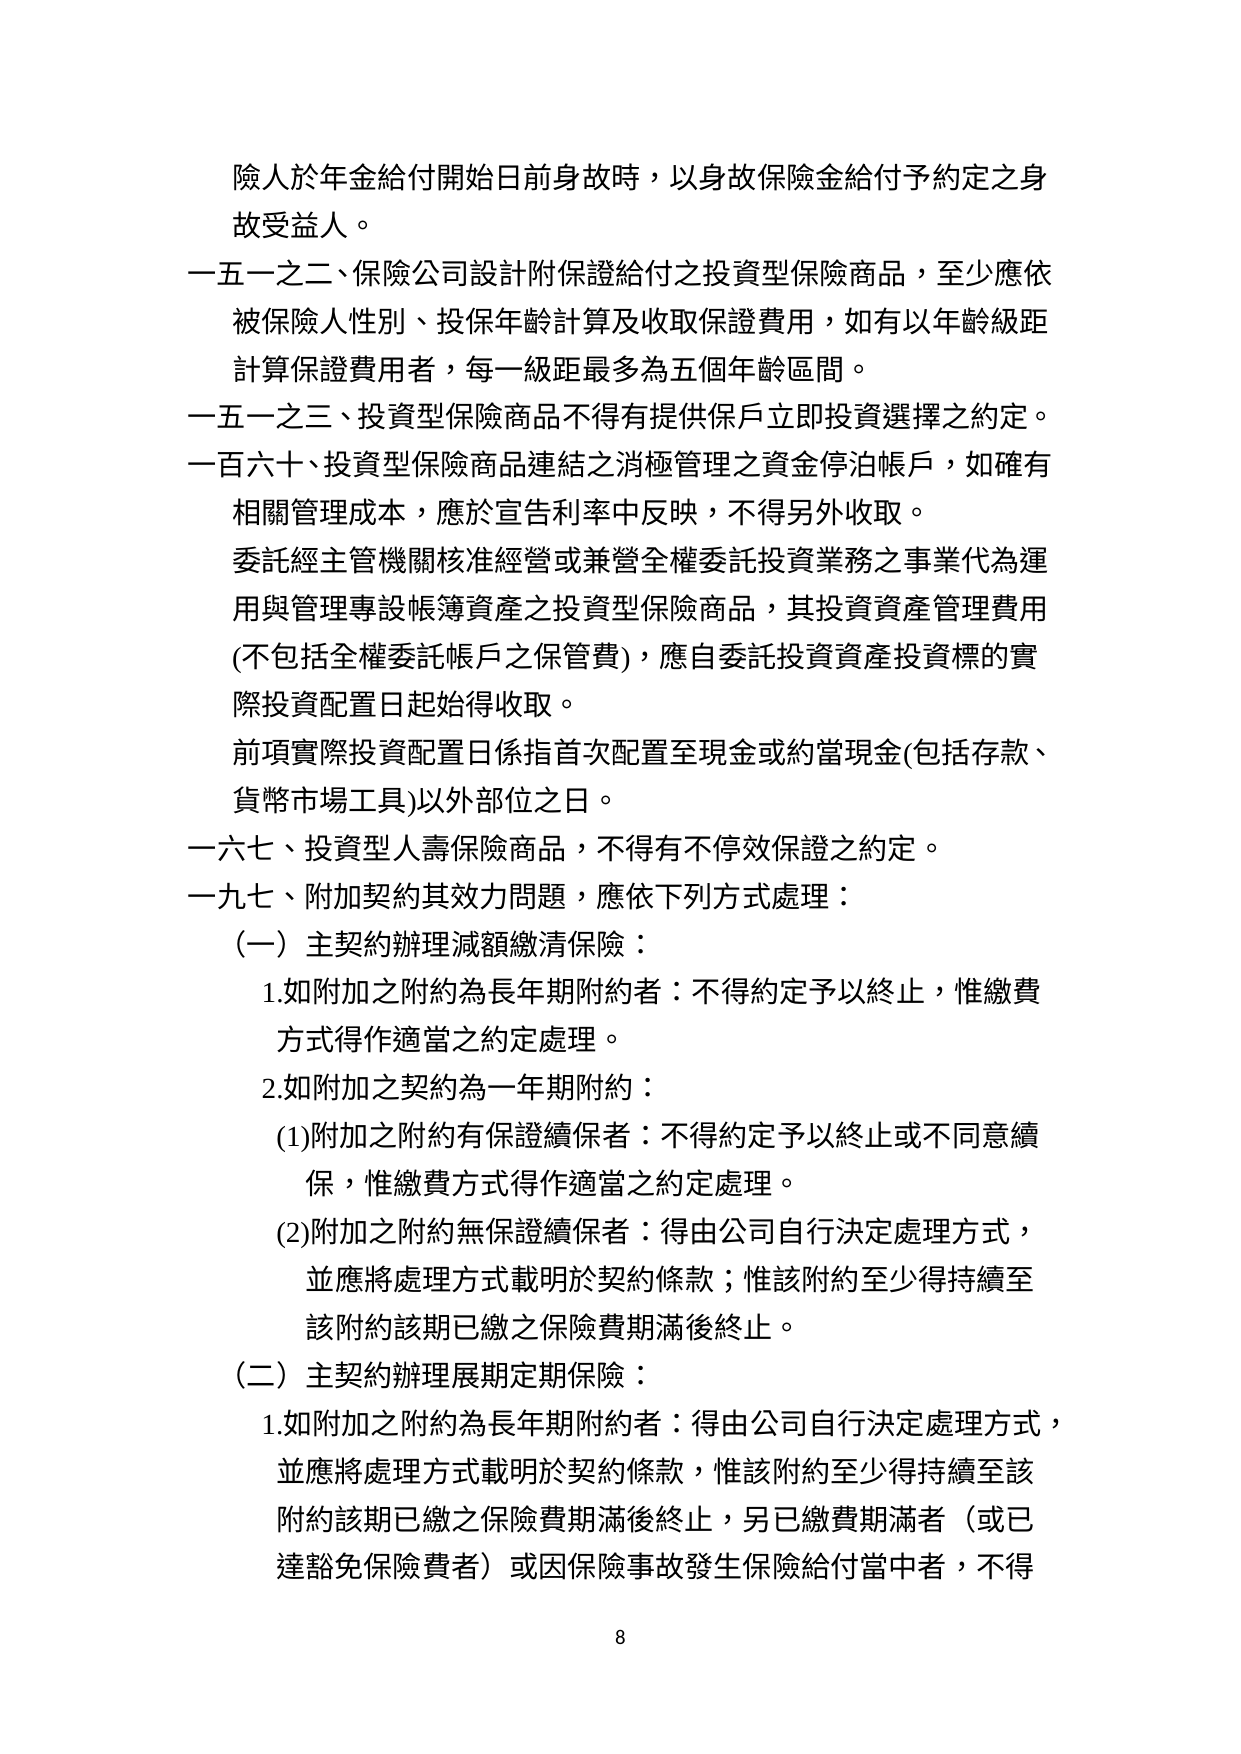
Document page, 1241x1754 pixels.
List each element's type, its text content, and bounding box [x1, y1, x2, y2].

text 險人於年金給付開始日前身故時，以身故保險金給付予約定之身故受益人。 [232, 150, 1053, 246]
text 1.如附加之附約為長年期附約者：得由公司自行決定處理方式，並應將處理方式載明於契約條款，惟該附約至少得持續至該附約該期已繳之保險費期滿後終止，另已繳費期滿者（或已達豁免保險費者）或因保險事故發生保險給付當中者，不得終止。 [261, 1396, 1053, 1587]
text 1.如附加之附約為長年期附約者：不得約定予以終止，惟繳費方式得作適當之約定處理。 [261, 964, 1053, 1060]
text （二）主契約辦理展期定期保險： [217, 1348, 1053, 1396]
text 一九七、附加契約其效力問題，應依下列方式處理： [188, 869, 1053, 917]
text 一五一之三、投資型保險商品不得有提供保戶立即投資選擇之約定。 [187, 389, 1053, 437]
text 一六七、投資型人壽保險商品，不得有不停效保證之約定。 [188, 821, 1053, 869]
text 2.如附加之契約為一年期附約： [261, 1060, 1053, 1108]
text (1)附加之附約有保證續保者：不得約定予以終止或不同意續保，惟繳費方式得作適當之約定處理。 [276, 1108, 1053, 1204]
text 一五一之二、保險公司設計附保證給付之投資型保險商品，至少應依被保險人性別、投保年齡計算及收取保證費用，如有以年齡級距計算保證費用者，每一級距最多為五個年齡區間。 [187, 246, 1053, 389]
text (2)附加之附約無保證續保者：得由公司自行決定處理方式，並應將處理方式載明於契約條款；惟該附約至少得持續至該附約該期已繳之保險費期滿後終止。 [276, 1204, 1053, 1348]
text 前項實際投資配置日係指首次配置至現金或約當現金(包括存款、貨幣市場工具)以外部位之日。 [232, 725, 1053, 821]
text （一）主契約辦理減額繳清保險： [217, 917, 1053, 964]
text 委託經主管機關核准經營或兼營全權委託投資業務之事業代為運用與管理專設帳簿資產之投資型保險商品，其投資資產管理費用(不包括全權委託帳戶之保管費)，應自委託投資資產投資標的實際投資配置日起始得收取。 [232, 533, 1053, 725]
text 一百六十、投資型保險商品連結之消極管理之資金停泊帳戶，如確有相關管理成本，應於宣告利率中反映，不得另外收取。 [187, 437, 1053, 533]
